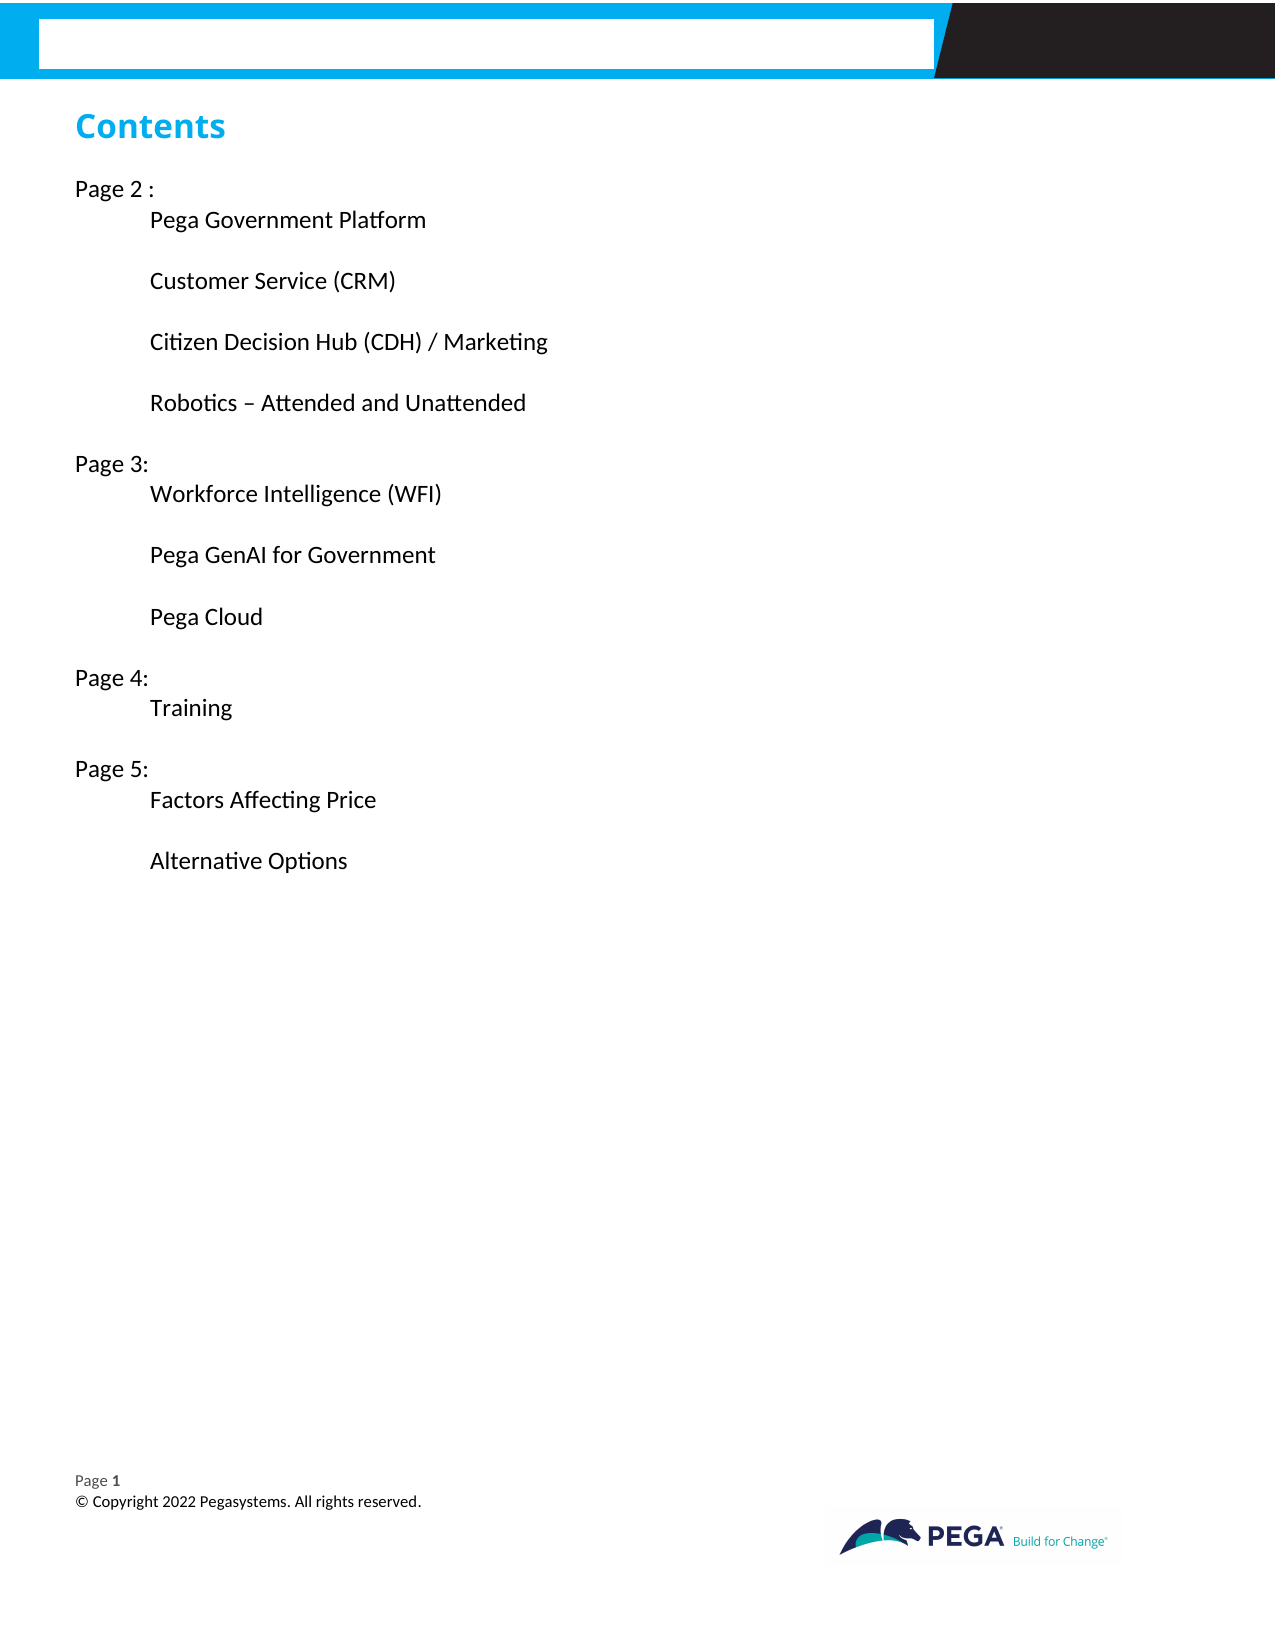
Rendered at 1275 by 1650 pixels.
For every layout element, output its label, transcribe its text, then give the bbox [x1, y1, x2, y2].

text Pega GenAI for Government [75, 540, 1200, 570]
text Alternative Options [75, 845, 1200, 875]
text Training [75, 692, 1200, 723]
text Citizen Decision Hub (CDH) / Marketing [75, 326, 1200, 357]
text Pega Cloud [75, 601, 1200, 631]
text Page 5: [75, 753, 1200, 784]
text Robotics – Attended and Unattended [75, 387, 1200, 418]
text Pega Government Platform [75, 204, 1200, 234]
text Page 2 : [75, 173, 1200, 204]
text Page 3: [75, 448, 1200, 479]
subtitle Contents [75, 103, 1200, 148]
text Customer Service (CRM) [75, 265, 1200, 296]
text Page 4: [75, 662, 1200, 692]
text Factors Affecting Price [75, 784, 1200, 814]
text Workforce Intelligence (WFI) [75, 479, 1200, 509]
